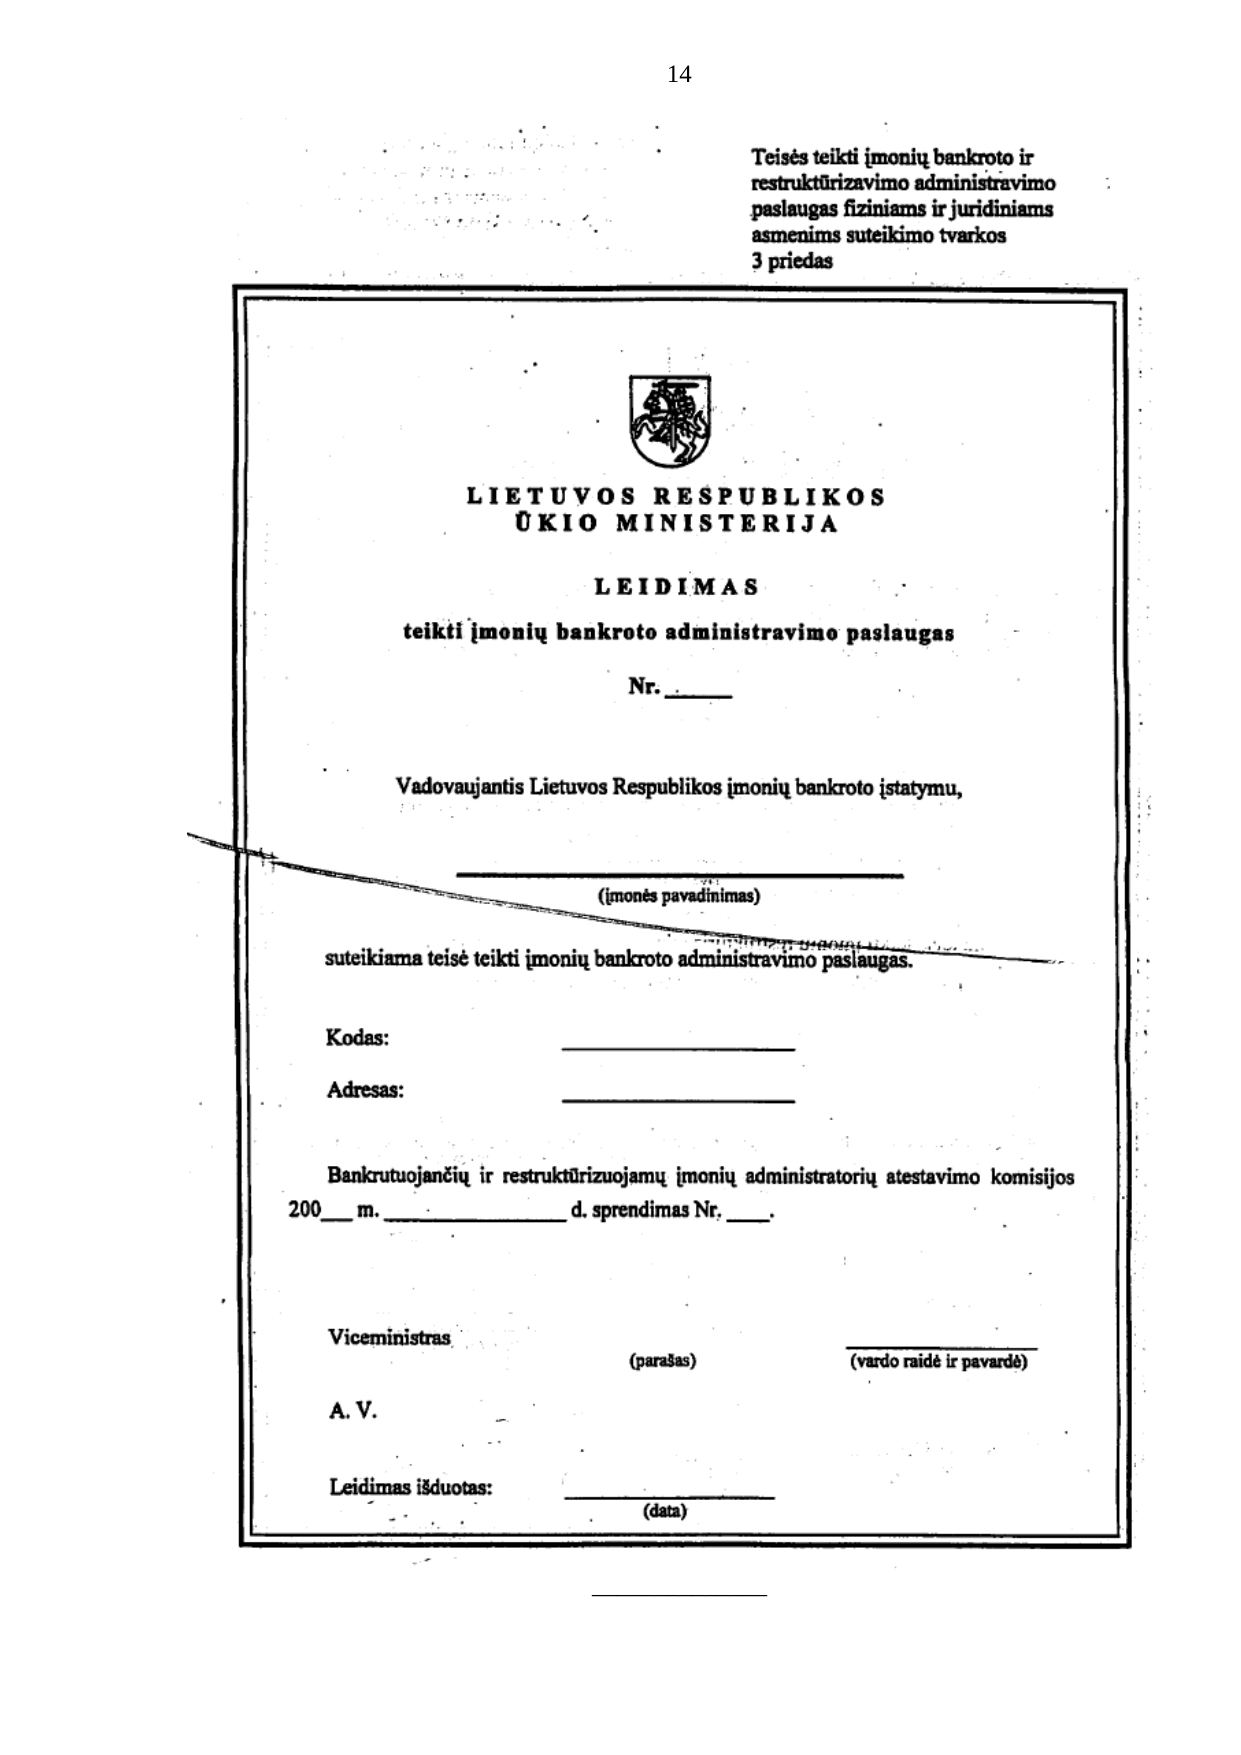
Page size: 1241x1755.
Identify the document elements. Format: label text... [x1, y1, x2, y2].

text ______________ [177, 1570, 1181, 1598]
